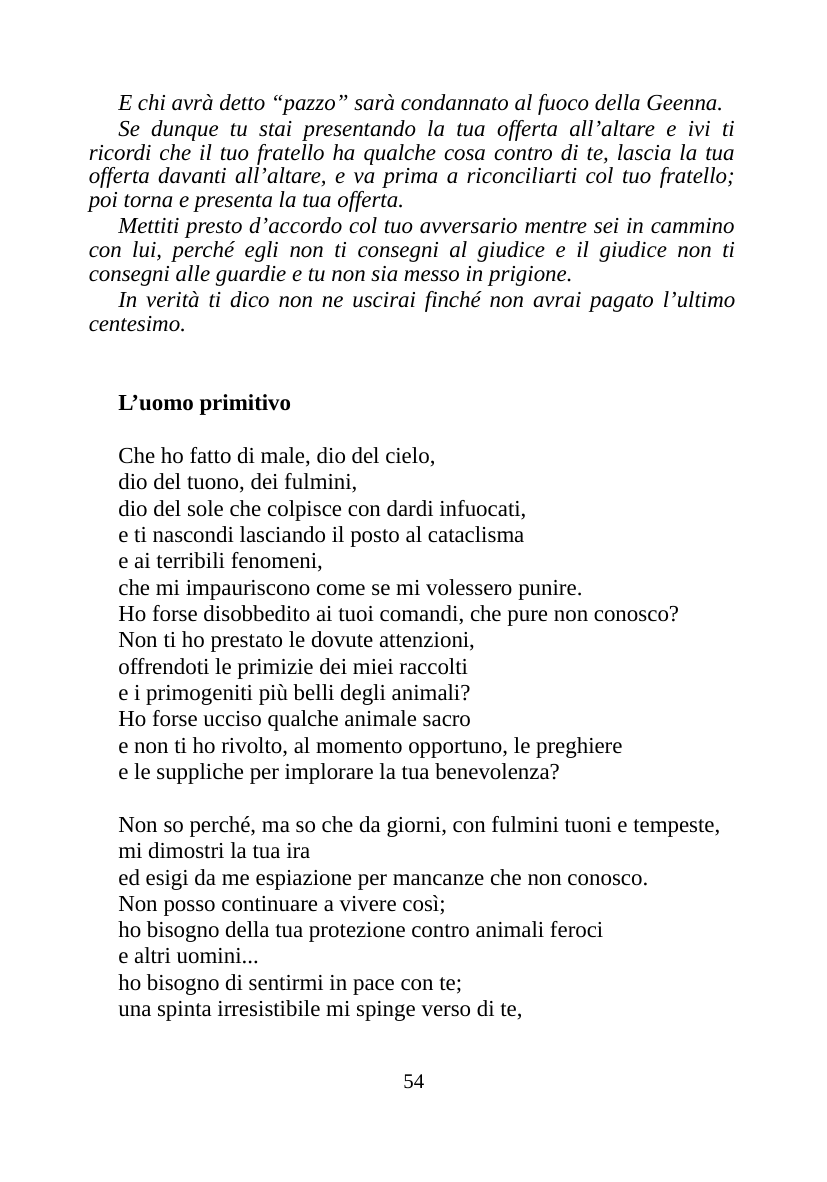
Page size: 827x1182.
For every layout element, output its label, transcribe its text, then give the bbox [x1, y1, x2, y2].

text e non ti ho rivolto, al momento opportuno, le preghiere [88, 732, 738, 758]
text dio del tuono, dei fulmini, [88, 468, 738, 494]
text Se dunque tu stai presentando la tua offerta all’altare e ivi ti ricordi che il tuo fratello ha qualche cosa contro di te, lascia la tua offerta davanti all’altare, e va prima a riconciliarti col tuo fratello; poi torna e presenta la tua offerta. [88, 115, 738, 212]
text dio del sole che colpisce con dardi infuocati, [88, 494, 738, 521]
text che mi impauriscono come se mi volessero punire. [88, 574, 738, 600]
text L’uomo primitivo [88, 389, 738, 416]
text In verità ti dico non ne uscirai finché non avrai pagato l’ultimo centesimo. [88, 286, 738, 336]
text e le suppliche per implorare la tua benevolenza? [88, 758, 738, 784]
text e ai terribili fenomeni, [88, 547, 738, 574]
text e altri uomini... [88, 943, 738, 969]
text e ti nascondi lasciando il posto al cataclisma [88, 521, 738, 547]
text una spinta irresistibile mi spinge verso di te, [88, 995, 738, 1022]
text Ho forse ucciso qualche animale sacro [88, 705, 738, 732]
text Ho forse disobbedito ai tuoi comandi, che pure non conosco? [88, 600, 738, 626]
text mi dimostri la tua ira [88, 837, 738, 863]
text ho bisogno di sentirmi in pace con te; [88, 969, 738, 995]
text ho bisogno della tua protezione contro animali feroci [88, 916, 738, 943]
text E chi avrà detto “pazzo” sarà condannato al fuoco della Geenna. [88, 88, 738, 115]
text Non posso continuare a vivere così; [88, 890, 738, 916]
text Che ho fatto di male, dio del cielo, [88, 442, 738, 468]
text Non ti ho prestato le dovute attenzioni, [88, 626, 738, 653]
text Mettiti presto d’accordo col tuo avversario mentre sei in cammino con lui, perché egli non ti consegni al giudice e il giudice non ti consegni alle guardie e tu non sia messo in prigione. [88, 212, 738, 286]
text e i primogeniti più belli degli animali? [88, 679, 738, 705]
text offrendoti le primizie dei miei raccolti [88, 653, 738, 679]
text ed esigi da me espiazione per mancanze che non conosco. [88, 863, 738, 890]
text Non so perché, ma so che da giorni, con fulmini tuoni e tempeste, [88, 811, 738, 837]
